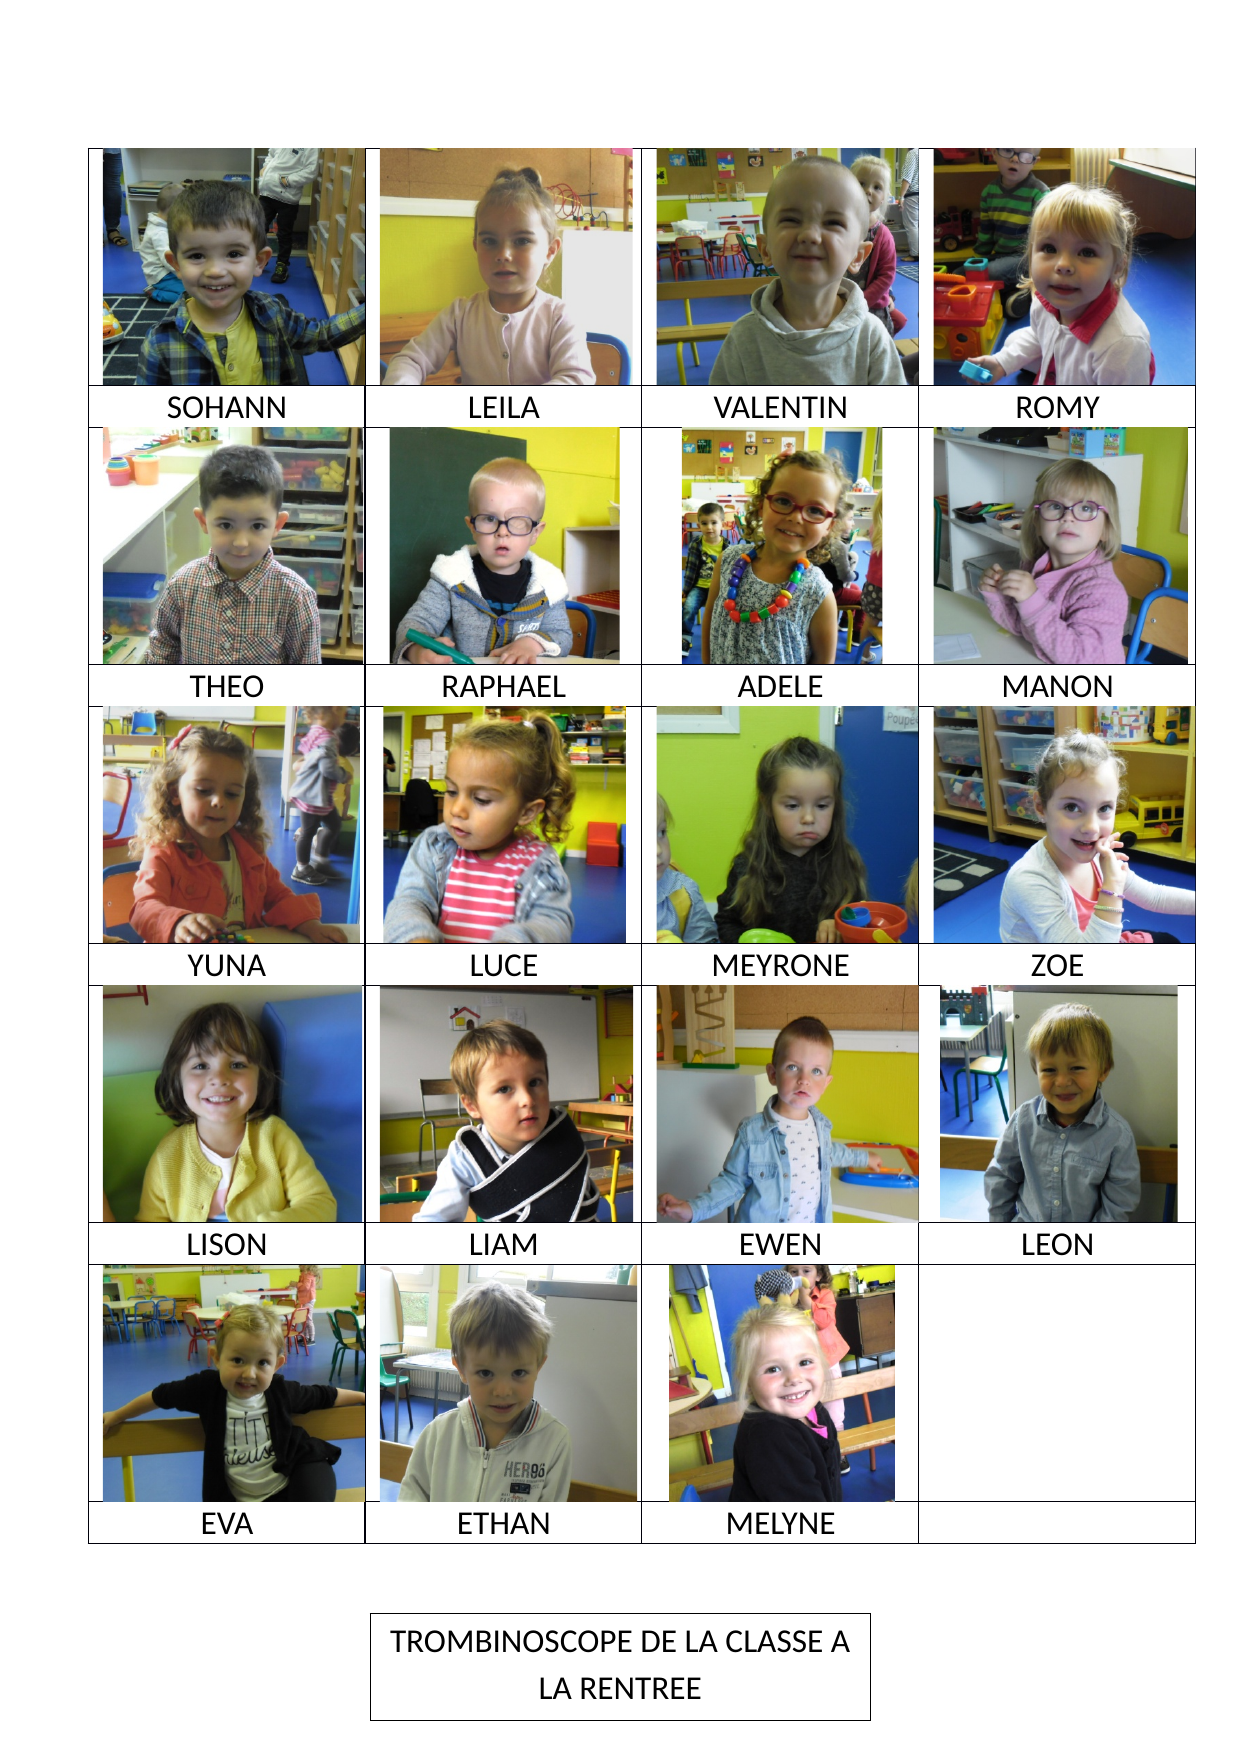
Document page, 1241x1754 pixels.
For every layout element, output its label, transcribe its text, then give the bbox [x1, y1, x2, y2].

table_cell [642, 428, 681, 664]
table_cell [642, 1265, 669, 1501]
table_cell MEYRONE [642, 944, 918, 985]
picture [102, 148, 365, 385]
picture [933, 706, 1196, 943]
table_cell [89, 986, 102, 1222]
table_cell [366, 1265, 379, 1501]
table_cell [366, 428, 389, 664]
table_cell [366, 707, 383, 943]
picture [102, 1265, 365, 1502]
table_header [89, 149, 102, 385]
table_cell ROMY [919, 386, 1195, 427]
table_cell ADELE [642, 665, 918, 706]
table_cell MELYNE [642, 1502, 918, 1543]
table_cell [89, 707, 102, 943]
table_header [919, 149, 933, 385]
picture [383, 706, 626, 943]
table_cell [642, 707, 656, 943]
table_cell [89, 428, 102, 664]
picture [102, 427, 364, 664]
table_cell [919, 986, 940, 1222]
picture [933, 148, 1196, 385]
table_cell [366, 986, 379, 1222]
table_cell [620, 428, 641, 664]
picture [102, 706, 360, 943]
picture [379, 985, 634, 1222]
picture [933, 427, 1188, 664]
table_cell [1188, 428, 1195, 664]
picture [656, 706, 919, 943]
picture [389, 427, 620, 664]
picture [669, 1265, 895, 1502]
picture [940, 985, 1178, 1222]
table_cell LISON [89, 1223, 364, 1264]
picture [656, 148, 919, 385]
table_cell LIAM [366, 1223, 641, 1264]
picture [379, 148, 633, 385]
table_cell LEILA [366, 386, 641, 427]
table_cell MANON [919, 665, 1195, 706]
table_header [366, 149, 379, 385]
table_cell SOHANN [89, 386, 364, 427]
table_cell EWEN [642, 1223, 918, 1264]
picture [656, 985, 919, 1223]
table_cell [1178, 986, 1195, 1222]
table_cell [919, 1502, 1195, 1543]
table_cell RAPHAEL [366, 665, 641, 706]
table_cell VALENTIN [642, 386, 918, 427]
table_cell [919, 707, 933, 943]
table_header [633, 149, 641, 385]
table_cell [895, 1265, 918, 1501]
table_cell LUCE [366, 944, 641, 985]
table_cell [883, 428, 918, 664]
table_cell [626, 707, 641, 943]
table_cell [89, 1265, 102, 1501]
table_cell [919, 1265, 1195, 1501]
table_cell [360, 707, 364, 943]
text TROMBINOSCOPE DE LA CLASSE A LA RENTREE [385, 1620, 855, 1708]
table_cell [919, 428, 933, 664]
table_header [642, 149, 656, 385]
table_cell LEON [919, 1223, 1195, 1264]
table_cell [642, 986, 656, 1222]
table_cell ETHAN [366, 1502, 641, 1543]
table_cell THEO [89, 665, 364, 706]
table_cell [634, 986, 641, 1222]
table_cell ZOE [919, 944, 1195, 985]
table_cell YUNA [89, 944, 364, 985]
picture [102, 985, 363, 1222]
picture [379, 1265, 638, 1502]
table_cell EVA [89, 1502, 364, 1543]
picture [681, 427, 883, 664]
